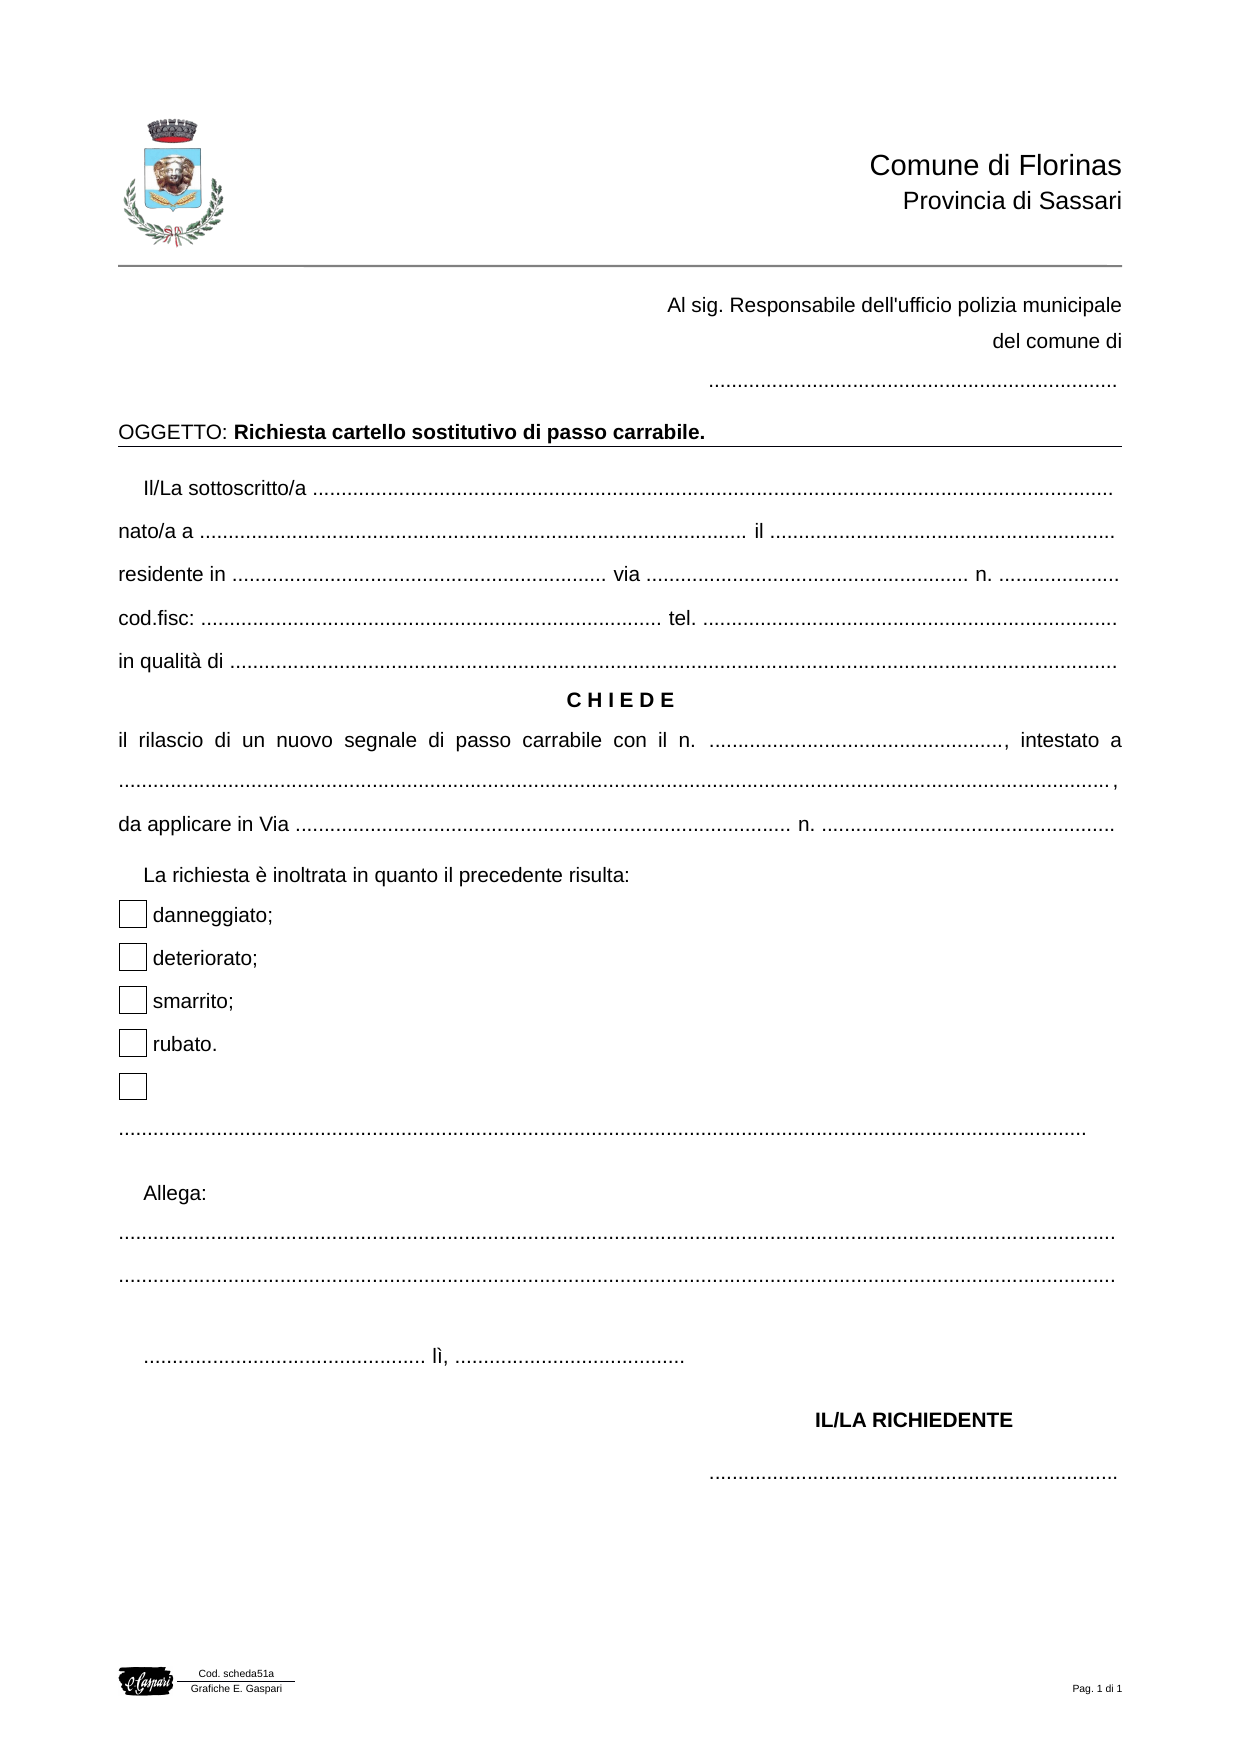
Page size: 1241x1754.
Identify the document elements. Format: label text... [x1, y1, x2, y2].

text cod.fisc: ................................................................................ tel. ........................................................................ [118, 602, 1122, 630]
text IL/LA RICHIEDENTE [706, 1408, 1122, 1432]
picture [118, 1666, 174, 1696]
text ....................................................................... [706, 1456, 1122, 1485]
text rubato. [118, 1028, 1122, 1057]
text Al sig. Responsabile dell'ufficio polizia municipale del comune di [531, 293, 1122, 352]
text Il/La sottoscritto/a ........................................................................................................................................... [118, 472, 1122, 501]
text da applicare in Via ...................................................................................... n. ................................................... [118, 808, 1122, 836]
text in qualità di .......................................................................................................................................................... [118, 645, 1122, 673]
text ....................................................................... [708, 364, 1122, 393]
text ............................................................................................................................................................................. [118, 1259, 1122, 1288]
text Comune di Florinas [224, 148, 1122, 181]
text ........................................................................................................................................................................ [118, 1072, 1122, 1141]
picture [122, 117, 224, 248]
text ............................................................................................................................................................................. [118, 1216, 1122, 1245]
text La richiesta è inoltrata in quanto il precedente risulta: [118, 863, 1122, 887]
text il rilascio di un nuovo segnale di passo carrabile con il n. ..................................................., intestato a ............................................................................................................................................................................, [118, 724, 1122, 793]
text smarrito; [118, 985, 1122, 1014]
text danneggiato; [118, 899, 1122, 928]
text deteriorato; [118, 942, 1122, 971]
text Allega: [118, 1181, 1122, 1204]
text OGGETTO: Richiesta cartello sostitutivo di passo carrabile. [118, 420, 1122, 446]
text ................................................. lì, ........................................ [143, 1340, 1122, 1369]
text residente in ................................................................. via ........................................................ n. ..................... [118, 558, 1122, 587]
text C H I E D E [118, 688, 1122, 712]
text nato/a a ............................................................................................... il ............................................................ [118, 515, 1122, 544]
text Provincia di Sassari [224, 186, 1122, 215]
